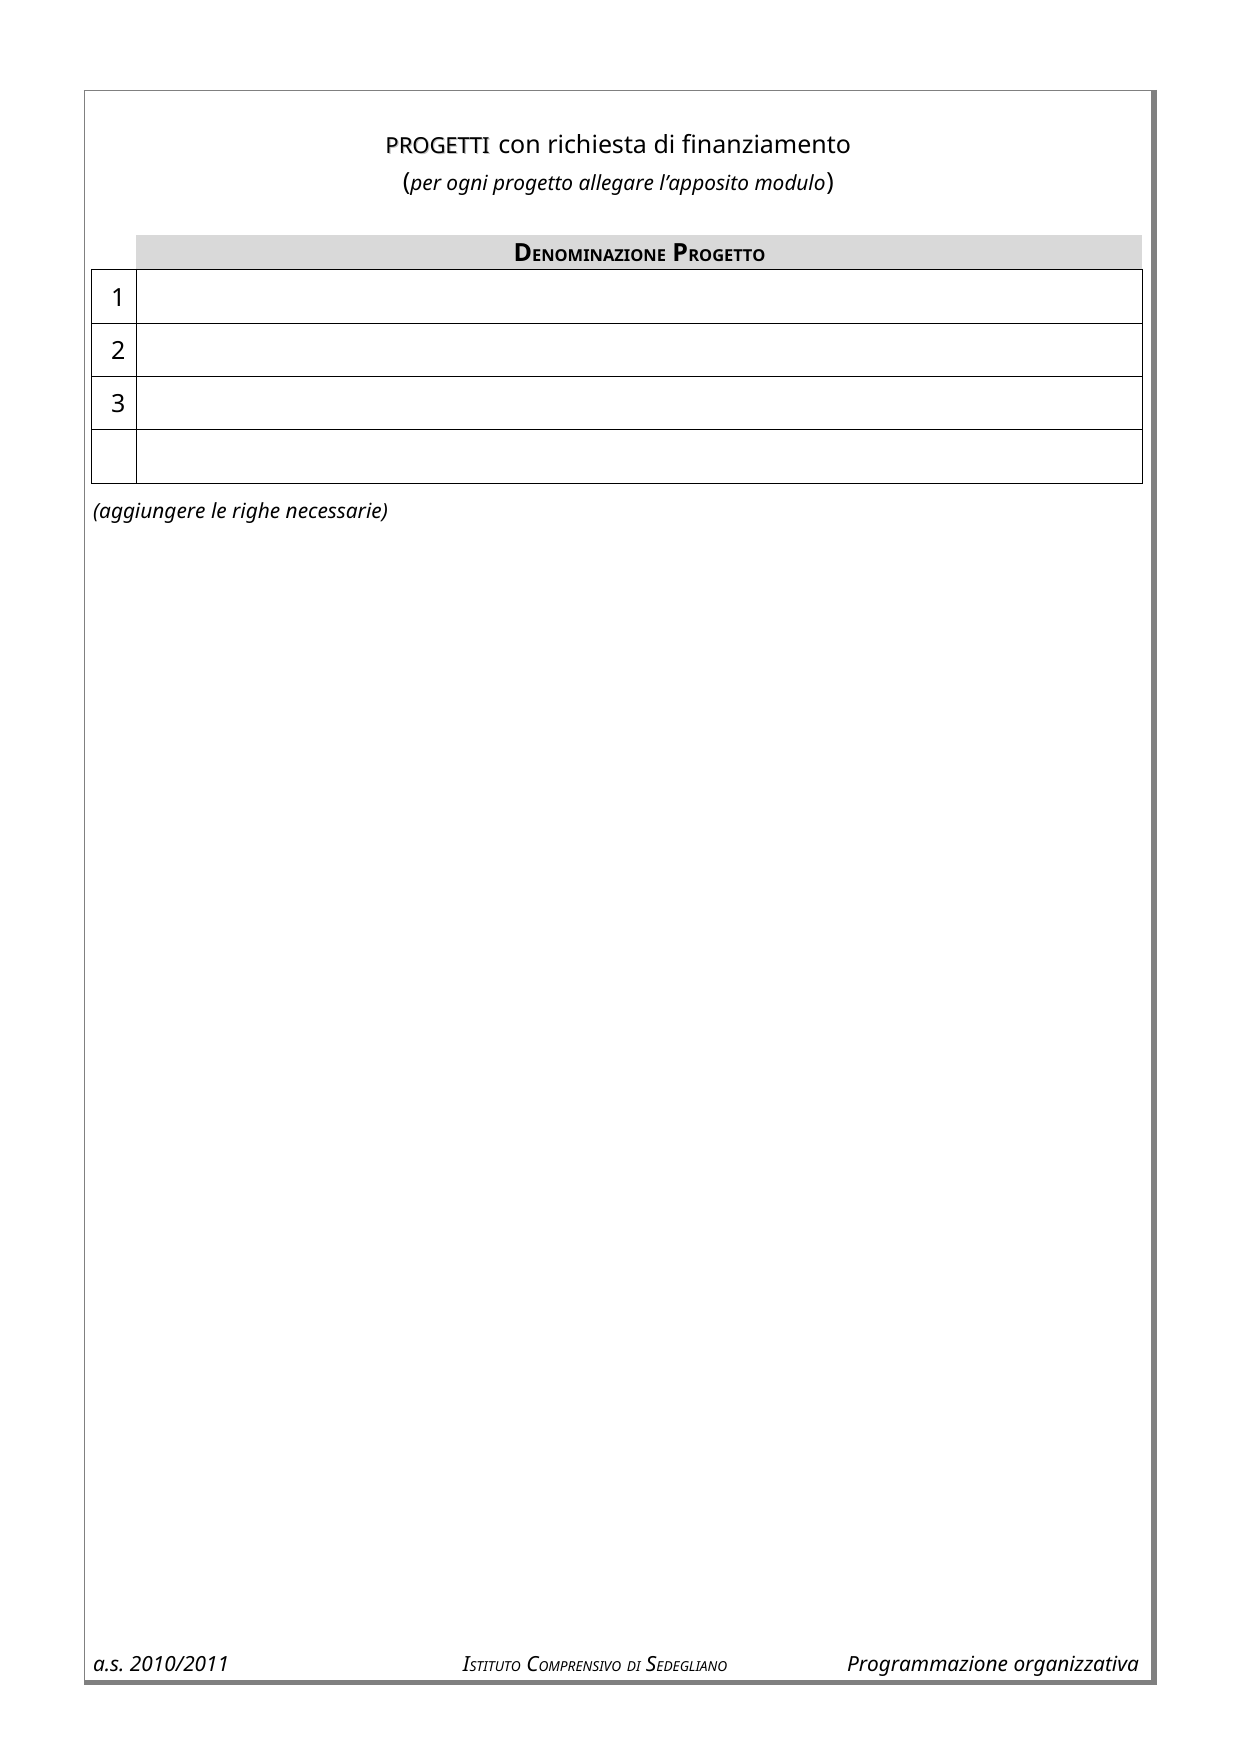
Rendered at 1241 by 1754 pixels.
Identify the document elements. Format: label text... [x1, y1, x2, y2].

table_header Denominazione Progetto [136, 235, 1142, 269]
table_cell [137, 430, 1142, 483]
table_cell 3 [92, 377, 136, 429]
text (aggiungere le righe necessarie) [93, 496, 1143, 525]
table_cell [137, 324, 1142, 376]
table_cell [92, 430, 136, 483]
text progetti con richiesta di finanziamento (per ogni progetto allegare l’apposito modulo) [93, 118, 1143, 197]
table_cell 2 [92, 324, 136, 376]
table_cell 1 [92, 270, 136, 322]
table_cell [137, 270, 1142, 322]
table_header [92, 235, 136, 269]
table_cell [137, 377, 1142, 429]
